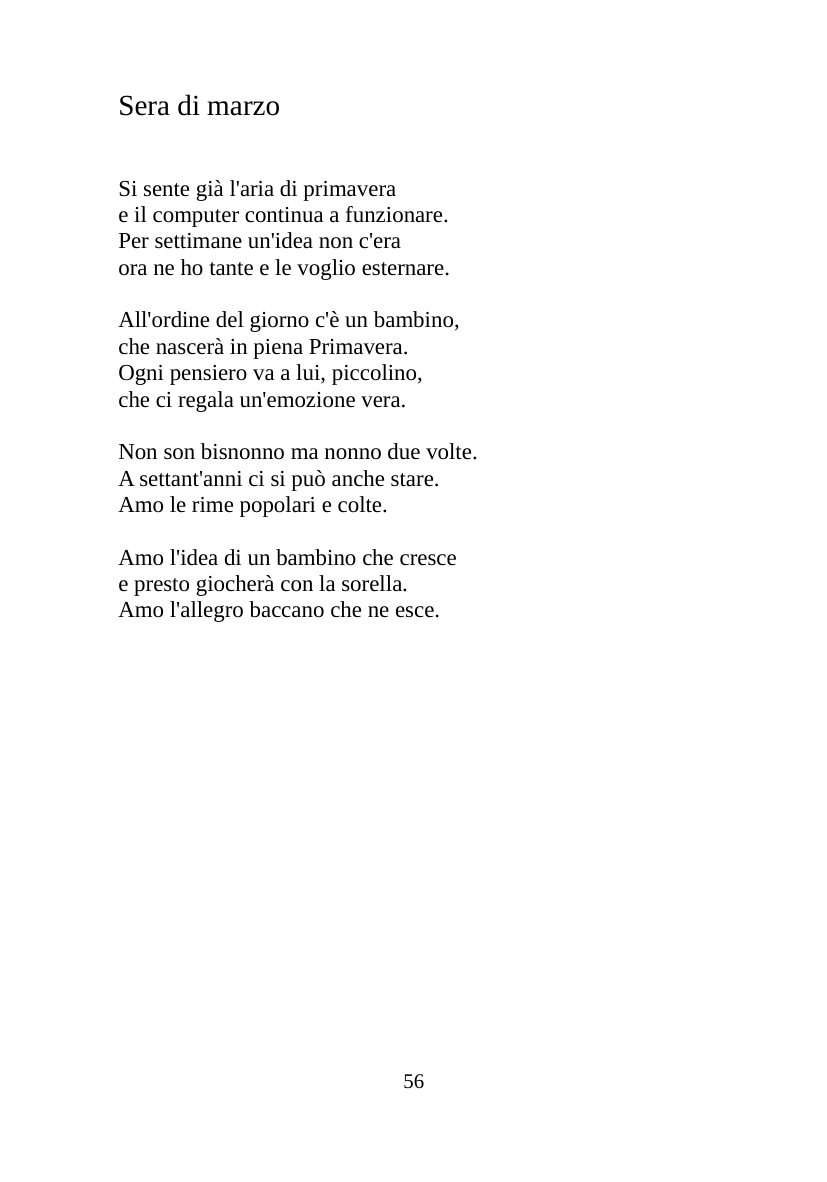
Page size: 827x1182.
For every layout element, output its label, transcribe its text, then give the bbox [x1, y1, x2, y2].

text e presto giocherà con la sorella. [88, 570, 738, 596]
text Amo l'idea di un bambino che cresce [88, 544, 738, 570]
text che nascerà in piena Primavera. [88, 333, 738, 359]
text Amo l'allegro baccano che ne esce. [88, 596, 738, 623]
text Si sente già l'aria di primavera [88, 175, 738, 201]
text e il computer continua a funzionare. [88, 201, 738, 227]
text All'ordine del giorno c'è un bambino, [88, 307, 738, 333]
text Non son bisnonno ma nonno due volte. [88, 438, 738, 465]
text Amo le rime popolari e colte. [88, 491, 738, 517]
text che ci regala un'emozione vera. [88, 386, 738, 412]
text ora ne ho tante e le voglio esternare. [88, 254, 738, 280]
text A settant'anni ci si può anche stare. [88, 465, 738, 491]
text Ogni pensiero va a lui, piccolino, [88, 359, 738, 386]
text Per settimane un'idea non c'era [88, 227, 738, 254]
subtitle Sera di marzo [88, 88, 738, 122]
